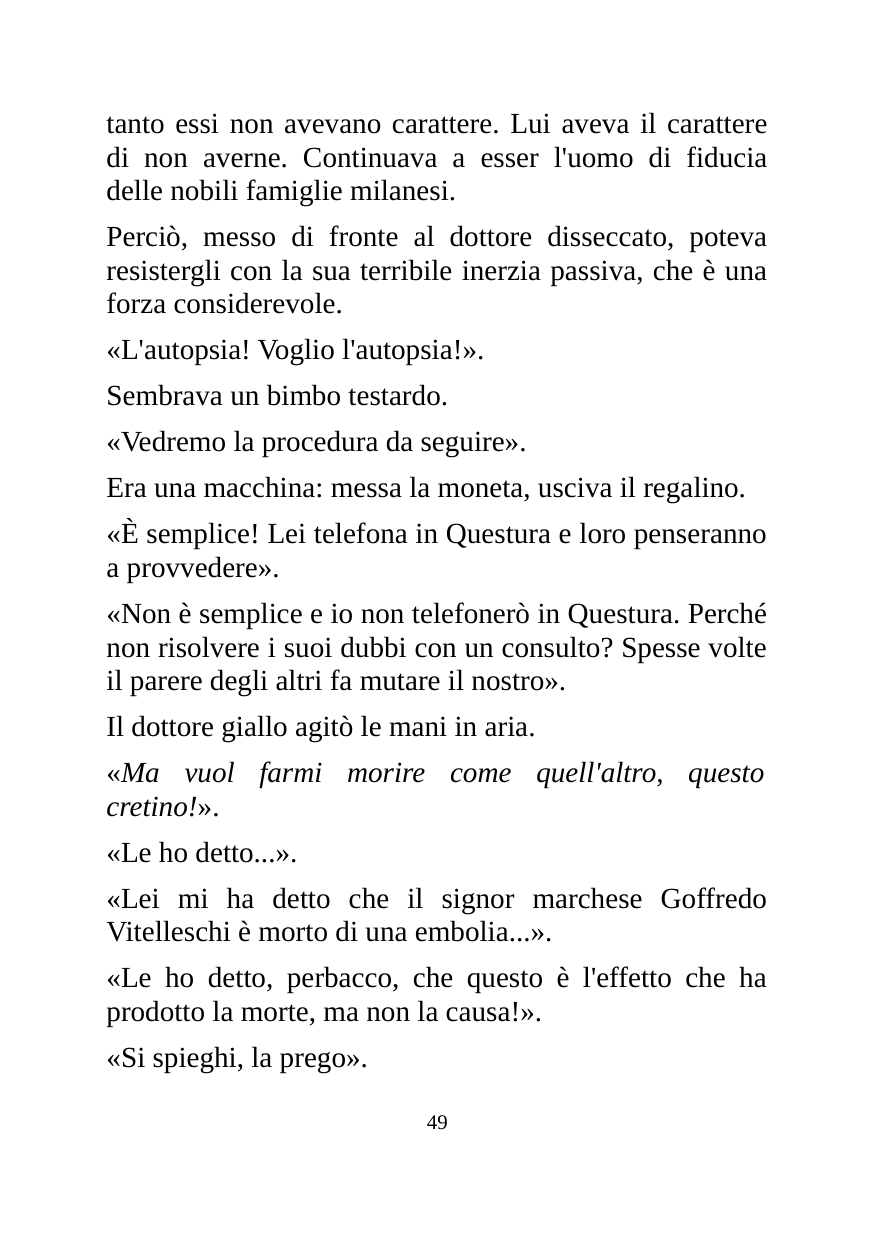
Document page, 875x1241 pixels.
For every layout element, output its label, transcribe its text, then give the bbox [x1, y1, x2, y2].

text Il dottore giallo agitò le mani in aria. [106, 709, 768, 743]
text «Vedremo la procedura da seguire». [106, 424, 768, 458]
text «Le ho detto...». [106, 835, 768, 868]
text «L'autopsia! Voglio l'autopsia!». [106, 332, 768, 366]
text Perciò, messo di fronte al dottore disseccato, poteva resistergli con la sua terribile inerzia passiva, che è una forza considerevole. [106, 219, 768, 320]
text «Non è semplice e io non telefonerò in Questura. Perché non risolvere i suoi dubbi con un consulto? Spesse volte il parere degli altri fa mutare il nostro». [106, 596, 768, 697]
text «Le ho detto, perbacco, che questo è l'effetto che ha prodotto la morte, ma non la causa!». [106, 961, 768, 1028]
text «È semplice! Lei telefona in Questura e loro penseranno a provvedere». [106, 517, 768, 584]
text Sembrava un bimbo testardo. [106, 378, 768, 412]
text «Si spieghi, la prego». [106, 1040, 768, 1074]
text «Lei mi ha detto che il signor marchese Goffredo Vitelleschi è morto di una embolia...». [106, 881, 768, 948]
text Era una macchina: messa la moneta, usciva il regalino. [106, 471, 768, 504]
text tanto essi non avevano carattere. Lui aveva il carattere di non averne. Continuava a esser l'uomo di fiducia delle nobili famiglie milanesi. [106, 106, 768, 207]
text «Ma vuol farmi morire come quell'altro, questo cretino!». [106, 755, 768, 822]
